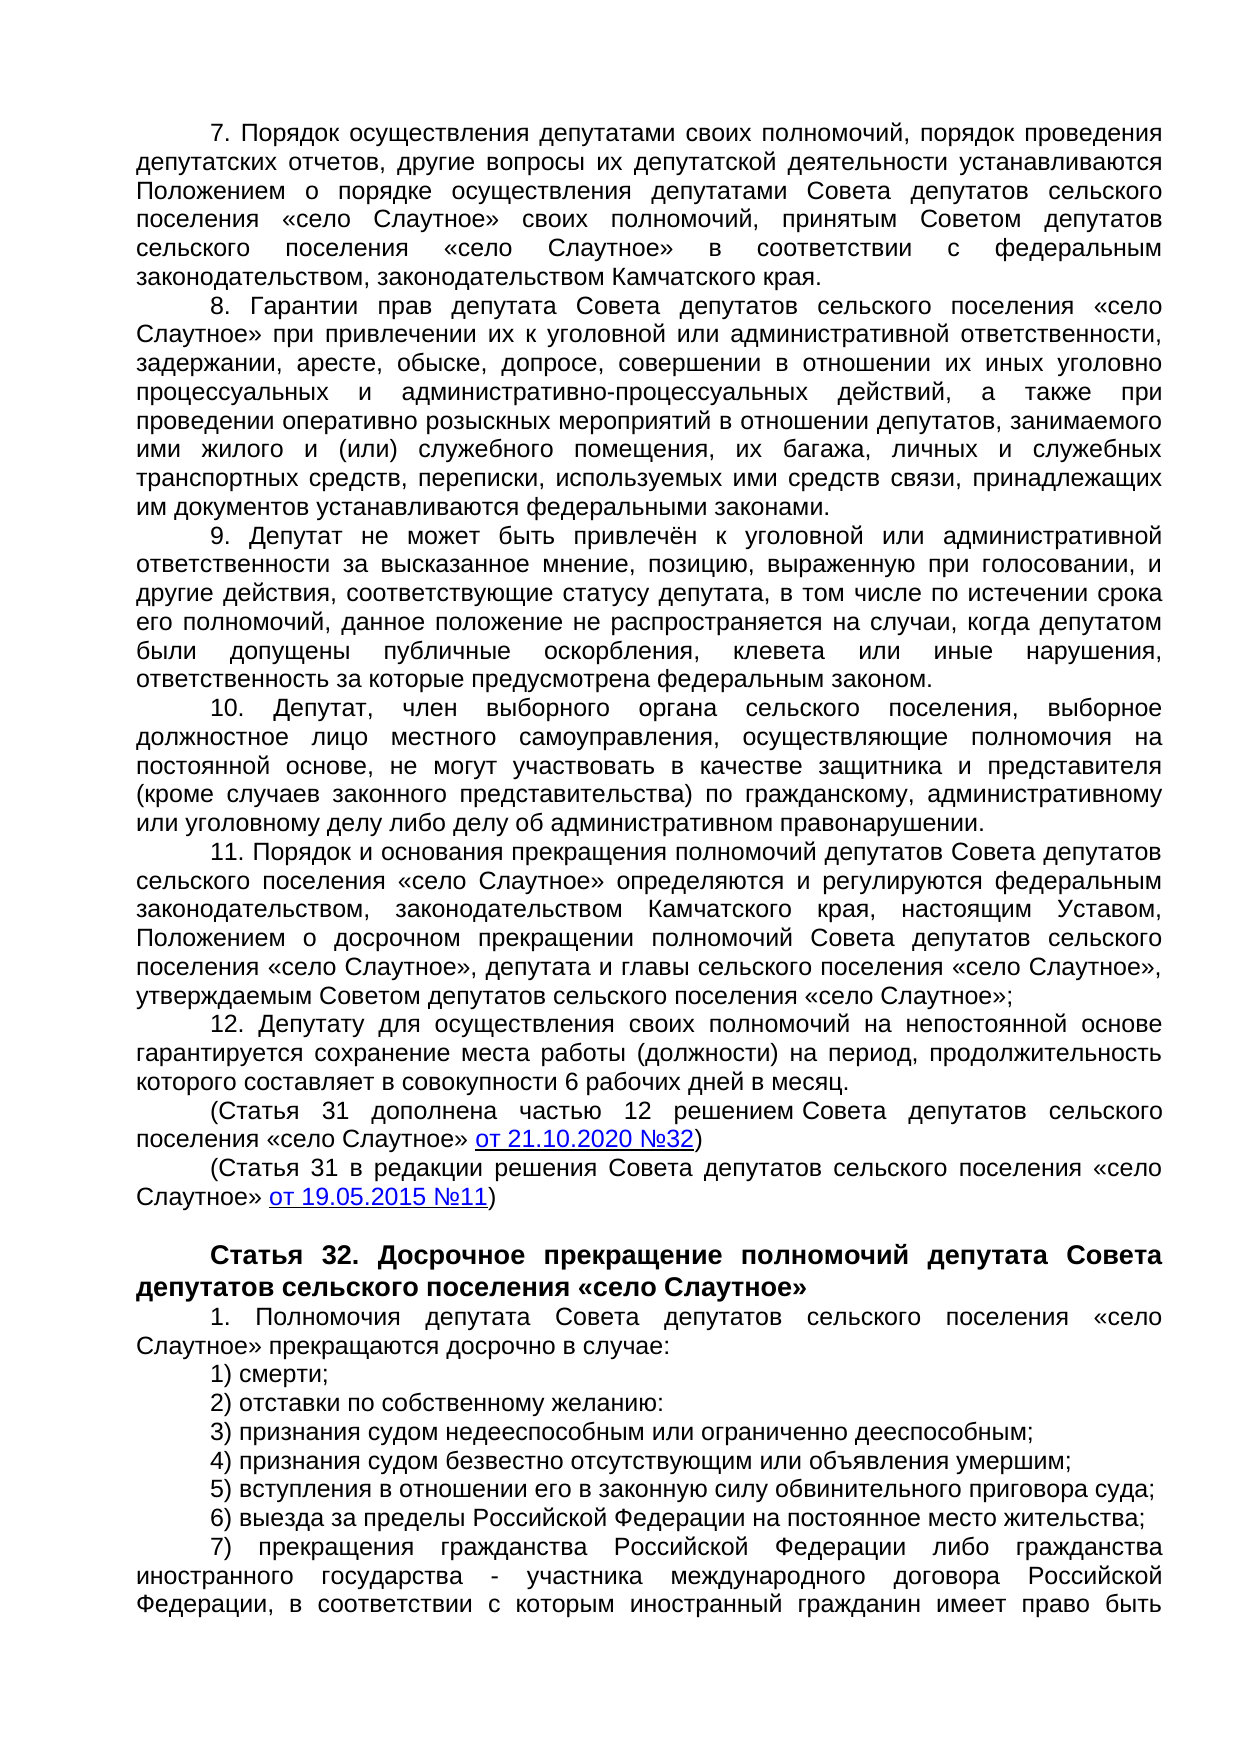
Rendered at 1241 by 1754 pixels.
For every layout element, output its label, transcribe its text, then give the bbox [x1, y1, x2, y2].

text 1) смерти; [136, 1359, 1163, 1388]
text 8. Гарантии прав депутата Совета депутатов сельского поселения «село Слаутное» при привлечении их к уголовной или административной ответственности, задержании, аресте, обыске, допросе, совершении в отношении их иных уголовно процессуальных и административно-процессуальных действий, а также при проведении оперативно розыскных мероприятий в отношении депутатов, занимаемого ими жилого и (или) служебного помещения, их багажа, личных и служебных транспортных средств, переписки, используемых ими средств связи, принадлежащих им документов устанавливаются федеральными законами. [136, 291, 1163, 521]
text (Статья 31 дополнена частью 12 решением Совета депутатов сельского поселения «село Слаутное» от 21.10.2020 №32) [136, 1096, 1163, 1153]
text (Статья 31 в редакции решения Совета депутатов сельского поселения «село Слаутное» от 19.05.2015 №11) [136, 1153, 1163, 1211]
text 9. Депутат не может быть привлечён к уголовной или административной ответственности за высказанное мнение, позицию, выраженную при голосовании, и другие действия, соответствующие статусу депутата, в том числе по истечении срока его полномочий, данное положение не распространяется на случаи, когда депутатом были допущены публичные оскорбления, клевета или иные нарушения, ответственность за которые предусмотрена федеральным законом. [136, 521, 1163, 693]
text 10. Депутат, член выборного органа сельского поселения, выборное должностное лицо местного самоуправления, осуществляющие полномочия на постоянной основе, не могут участвовать в качестве защитника и представителя (кроме случаев законного представительства) по гражданскому, административному или уголовному делу либо делу об административном правонарушении. [136, 693, 1163, 837]
text 12. Депутату для осуществления своих полномочий на непостоянной основе гарантируется сохранение места работы (должности) на период, продолжительность которого составляет в совокупности 6 рабочих дней в месяц. [136, 1009, 1163, 1096]
text 7) прекращения гражданства Российской Федерации либо гражданства иностранного государства - участника международного договора Российской Федерации, в соответствии с которым иностранный гражданин имеет право быть [136, 1532, 1163, 1618]
text 3) признания судом недееспособным или ограниченно дееспособным; [136, 1417, 1163, 1446]
text 1. Полномочия депутата Совета депутатов сельского поселения «село Слаутное» прекращаются досрочно в случае: [136, 1302, 1163, 1359]
text 11. Порядок и основания прекращения полномочий депутатов Совета депутатов сельского поселения «село Слаутное» определяются и регулируются федеральным законодательством, законодательством Камчатского края, настоящим Уставом, Положением о досрочном прекращении полномочий Совета депутатов сельского поселения «село Слаутное», депутата и главы сельского поселения «село Слаутное», утверждаемым Советом депутатов сельского поселения «село Слаутное»; [136, 837, 1163, 1009]
text 2) отставки по собственному желанию: [136, 1388, 1163, 1417]
text 7. Порядок осуществления депутатами своих полномочий, порядок проведения депутатских отчетов, другие вопросы их депутатской деятельности устанавливаются Положением о порядке осуществления депутатами Совета депутатов сельского поселения «село Слаутное» своих полномочий, принятым Советом депутатов сельского поселения «село Слаутное» в соответствии с федеральным законодательством, законодательством Камчатского края. [136, 118, 1163, 291]
text 4) признания судом безвестно отсутствующим или объявления умершим; [136, 1446, 1163, 1474]
text 6) выезда за пределы Российской Федерации на постоянное место жительства; [136, 1503, 1163, 1532]
text 5) вступления в отношении его в законную силу обвинительного приговора суда; [136, 1474, 1163, 1503]
text Статья 32. Досрочное прекращение полномочий депутата Совета депутатов сельского поселения «село Слаутное» [136, 1239, 1163, 1302]
